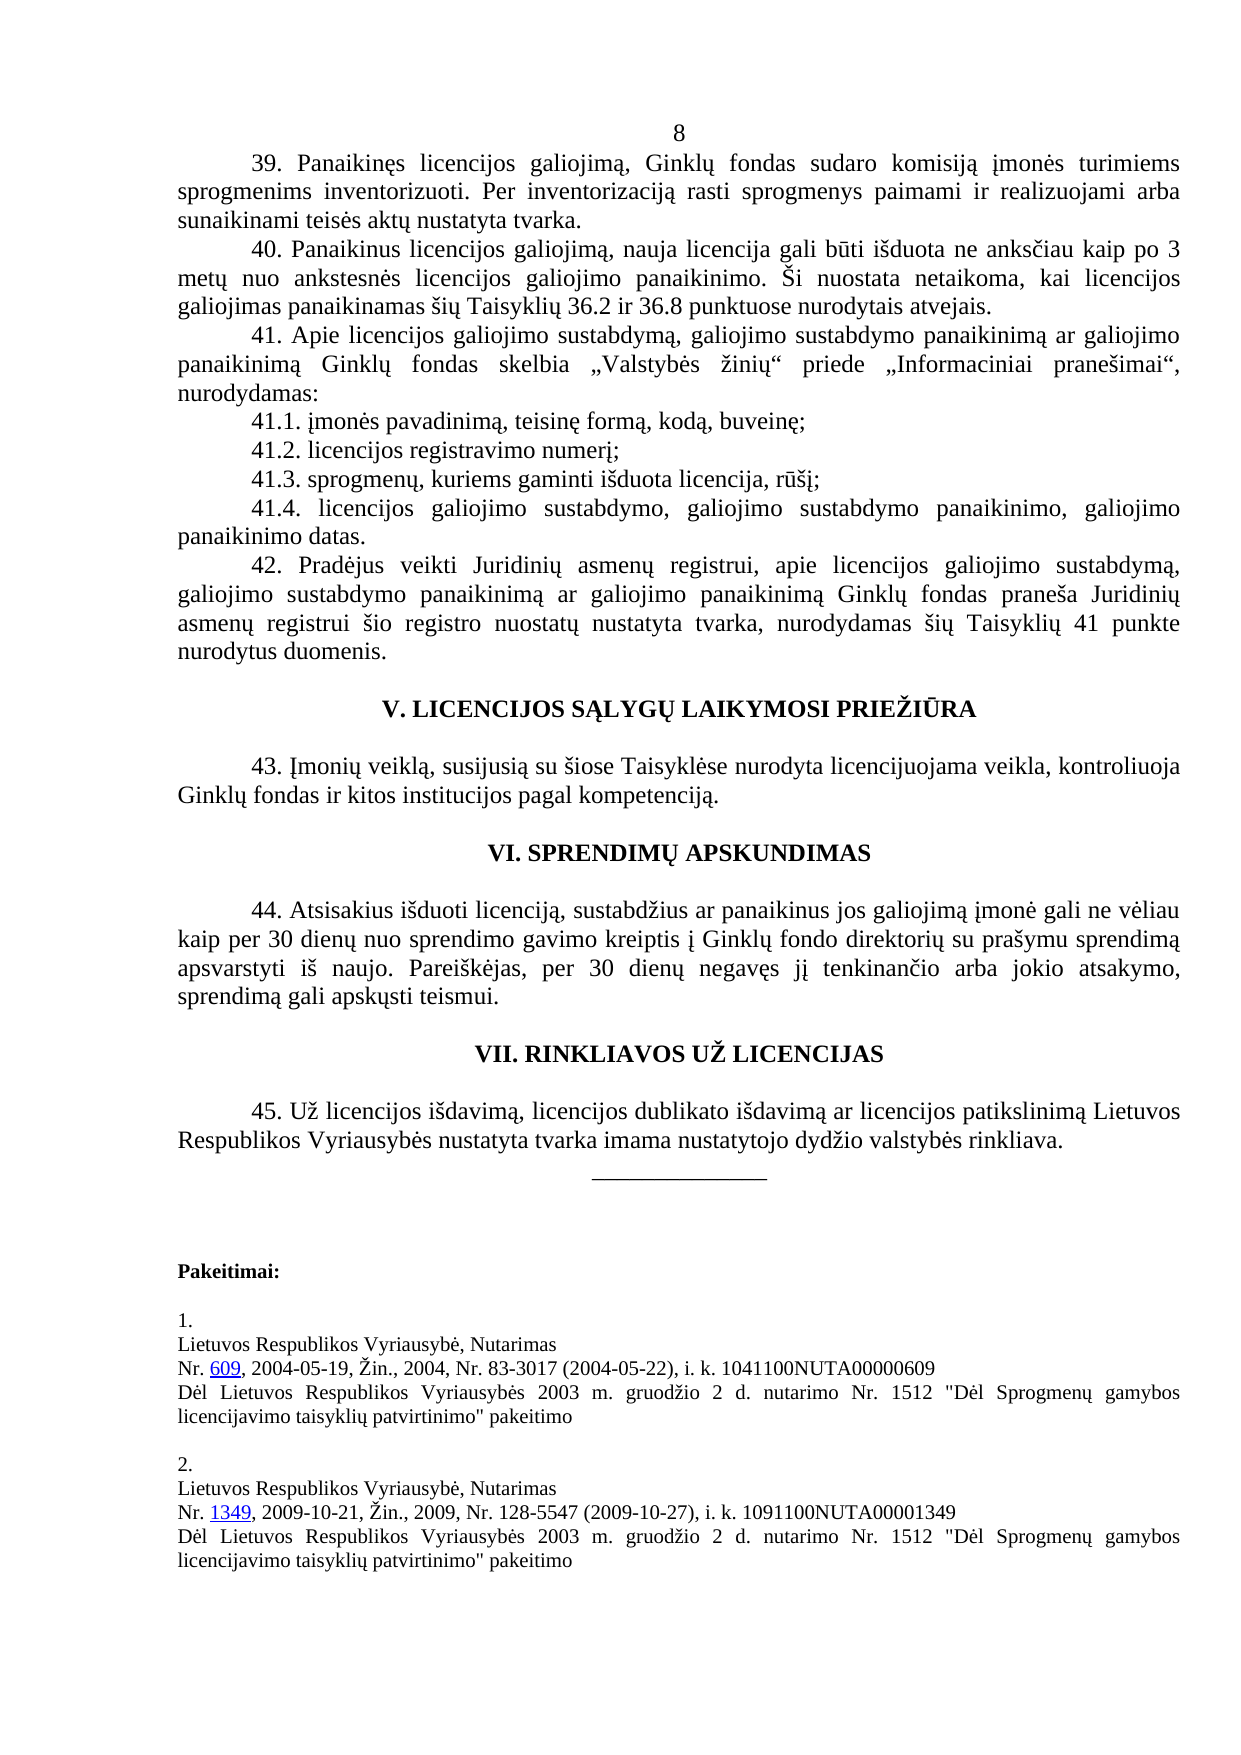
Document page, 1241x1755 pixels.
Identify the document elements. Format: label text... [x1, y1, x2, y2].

text 39. Panaikinęs licencijos galiojimą, Ginklų fondas sudaro komisiją įmonės turimiems sprogmenims inventorizuoti. Per inventorizaciją rasti sprogmenys paimami ir realizuojami arba sunaikinami teisės aktų nustatyta tvarka. [177, 148, 1181, 234]
text 41.3. sprogmenų, kuriems gaminti išduota licencija, rūšį; [177, 464, 1181, 493]
text Pakeitimai: [177, 1259, 1181, 1283]
text Dėl Lietuvos Respublikos Vyriausybės 2003 m. gruodžio 2 d. nutarimo Nr. 1512 "Dėl Sprogmenų gamybos licencijavimo taisyklių patvirtinimo" pakeitimo [177, 1380, 1181, 1428]
text 45. Už licencijos išdavimą, licencijos dublikato išdavimą ar licencijos patikslinimą Lietuvos Respublikos Vyriausybės nustatyta tvarka imama nustatytojo dydžio valstybės rinkliava. [177, 1096, 1181, 1154]
text 43. Įmonių veiklą, susijusią su šiose Taisyklėse nurodyta licencijuojama veikla, kontroliuoja Ginklų fondas ir kitos institucijos pagal kompetenciją. [177, 751, 1181, 809]
text 1. [177, 1308, 1181, 1332]
text 2. [177, 1452, 1181, 1476]
text Nr. 1349, 2009-10-21, Žin., 2009, Nr. 128-5547 (2009-10-27), i. k. 1091100NUTA00001349 [177, 1500, 1181, 1524]
text 42. Pradėjus veikti Juridinių asmenų registrui, apie licencijos galiojimo sustabdymą, galiojimo sustabdymo panaikinimą ar galiojimo panaikinimą Ginklų fondas praneša Juridinių asmenų registrui šio registro nuostatų nustatyta tvarka, nurodydamas šių Taisyklių 41 punkte nurodytus duomenis. [177, 550, 1181, 665]
text 41.1. įmonės pavadinimą, teisinę formą, kodą, buveinę; [177, 406, 1181, 435]
text ______________ [177, 1154, 1181, 1183]
text V. LICENCIJOS SĄLYGŲ LAIKYMOSI PRIEŽIŪRA [177, 694, 1181, 723]
text Lietuvos Respublikos Vyriausybė, Nutarimas [177, 1332, 1181, 1356]
text 40. Panaikinus licencijos galiojimą, nauja licencija gali būti išduota ne anksčiau kaip po 3 metų nuo ankstesnės licencijos galiojimo panaikinimo. Ši nuostata netaikoma, kai licencijos galiojimas panaikinamas šių Taisyklių 36.2 ir 36.8 punktuose nurodytais atvejais. [177, 234, 1181, 320]
text 41.4. licencijos galiojimo sustabdymo, galiojimo sustabdymo panaikinimo, galiojimo panaikinimo datas. [177, 493, 1181, 550]
text VI. SPRENDIMŲ APSKUNDIMAS [177, 838, 1181, 866]
text Lietuvos Respublikos Vyriausybė, Nutarimas [177, 1476, 1181, 1500]
text 41.2. licencijos registravimo numerį; [177, 435, 1181, 464]
text Nr. 609, 2004-05-19, Žin., 2004, Nr. 83-3017 (2004-05-22), i. k. 1041100NUTA00000609 [177, 1356, 1181, 1380]
text VII. RINKLIAVOS UŽ LICENCIJAS [177, 1039, 1181, 1068]
text Dėl Lietuvos Respublikos Vyriausybės 2003 m. gruodžio 2 d. nutarimo Nr. 1512 "Dėl Sprogmenų gamybos licencijavimo taisyklių patvirtinimo" pakeitimo [177, 1524, 1181, 1572]
text 44. Atsisakius išduoti licenciją, sustabdžius ar panaikinus jos galiojimą įmonė gali ne vėliau kaip per 30 dienų nuo sprendimo gavimo kreiptis į Ginklų fondo direktorių su prašymu sprendimą apsvarstyti iš naujo. Pareiškėjas, per 30 dienų negavęs jį tenkinančio arba jokio atsakymo, sprendimą gali apskųsti teismui. [177, 895, 1181, 1010]
text 41. Apie licencijos galiojimo sustabdymą, galiojimo sustabdymo panaikinimą ar galiojimo panaikinimą Ginklų fondas skelbia „Valstybės žinių“ priede „Informaciniai pranešimai“, nurodydamas: [177, 320, 1181, 406]
